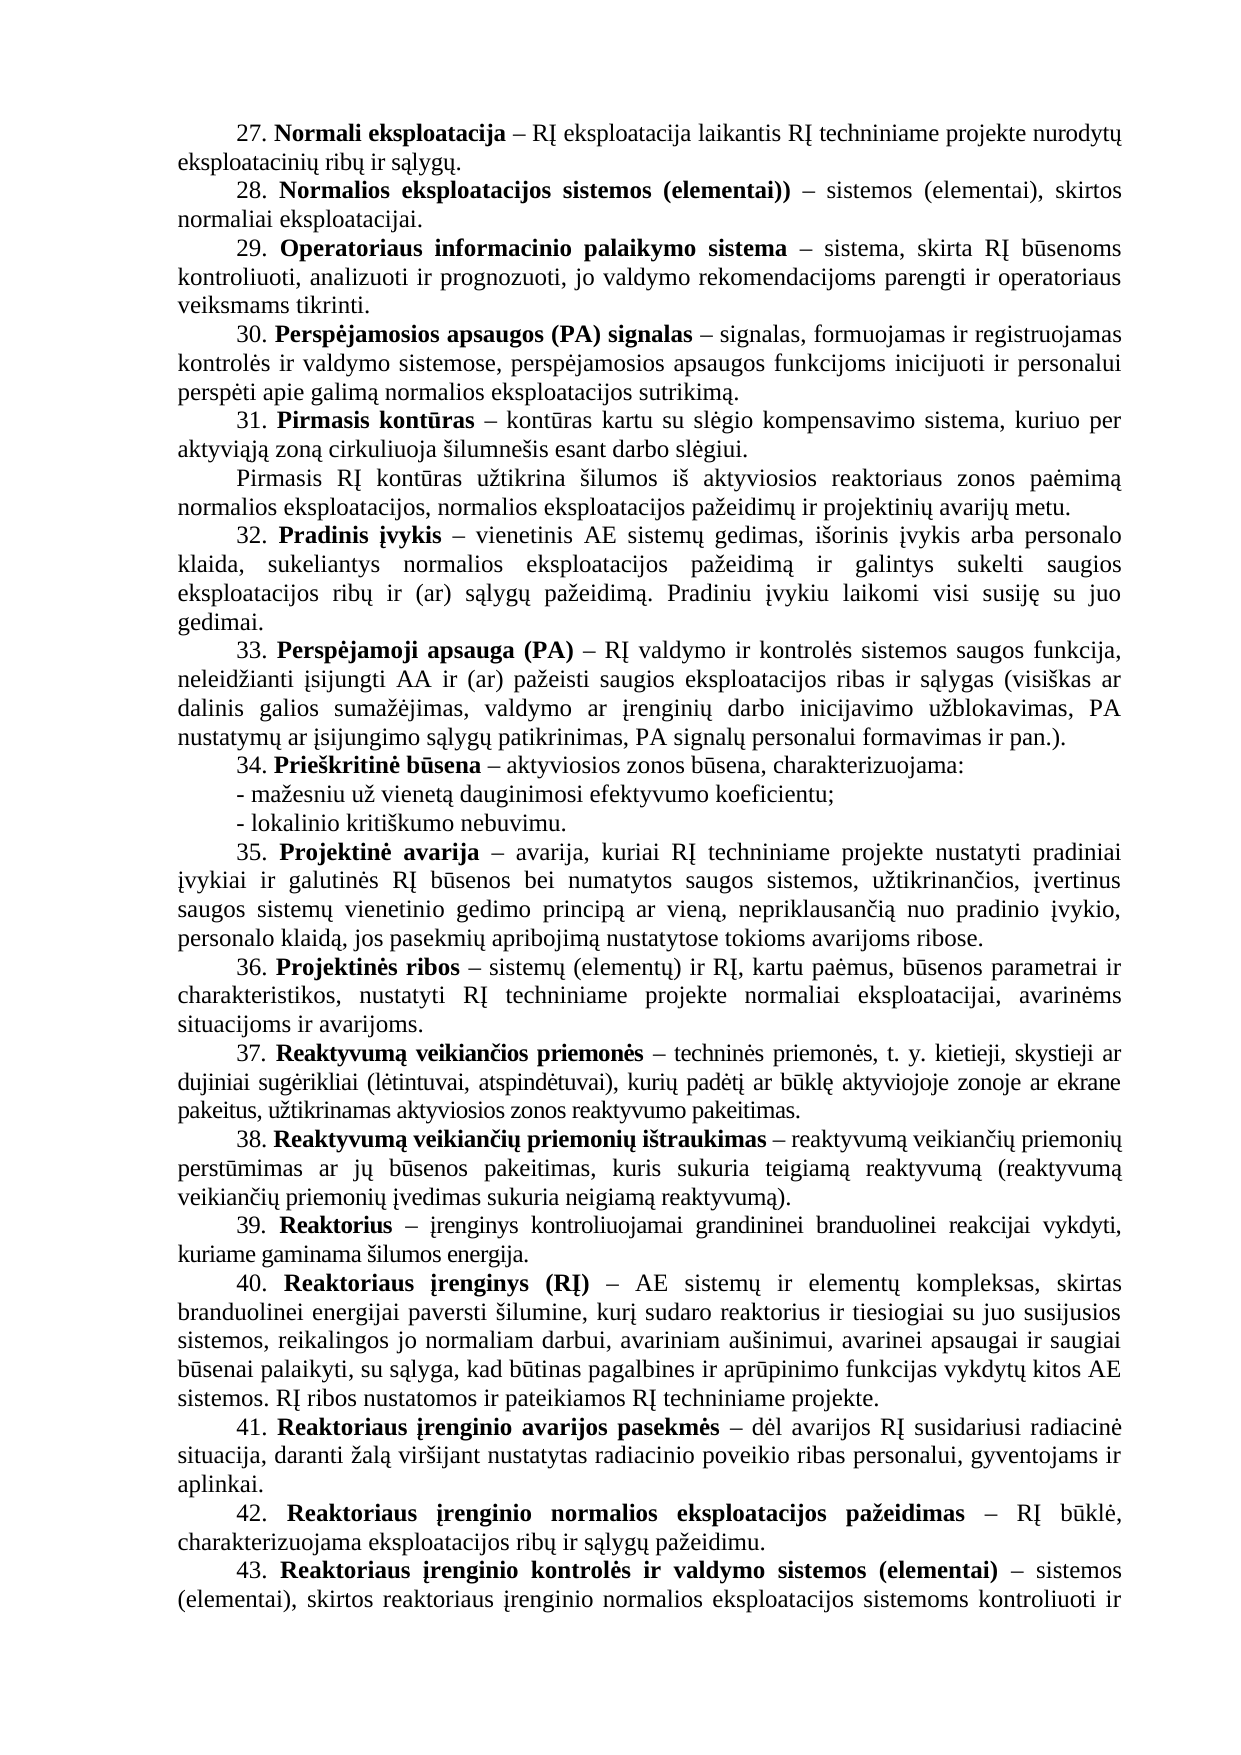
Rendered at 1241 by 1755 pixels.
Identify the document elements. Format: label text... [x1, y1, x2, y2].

text 36. Projektinės ribos – sistemų (elementų) ir RĮ, kartu paėmus, būsenos parametrai ir charakteristikos, nustatyti RĮ techniniame projekte normaliai eksploatacijai, avarinėms situacijoms ir avarijoms. [177, 952, 1122, 1038]
text 39. Reaktorius – įrenginys kontroliuojamai grandininei branduolinei reakcijai vykdyti, kuriame gaminama šilumos energija. [177, 1211, 1122, 1268]
text 38. Reaktyvumą veikiančių priemonių ištraukimas – reaktyvumą veikiančių priemonių perstūmimas ar jų būsenos pakeitimas, kuris sukuria teigiamą reaktyvumą (reaktyvumą veikiančių priemonių įvedimas sukuria neigiamą reaktyvumą). [177, 1124, 1122, 1211]
text 40. Reaktoriaus įrenginys (RĮ) – AE sistemų ir elementų kompleksas, skirtas branduolinei energijai paversti šilumine, kurį sudaro reaktorius ir tiesiogiai su juo susijusios sistemos, reikalingos jo normaliam darbui, avariniam aušinimui, avarinei apsaugai ir saugiai būsenai palaikyti, su sąlyga, kad būtinas pagalbines ir aprūpinimo funkcijas vykdytų kitos AE sistemos. RĮ ribos nustatomos ir pateikiamos RĮ techniniame projekte. [177, 1268, 1122, 1412]
text 35. Projektinė avarija – avarija, kuriai RĮ techniniame projekte nustatyti pradiniai įvykiai ir galutinės RĮ būsenos bei numatytos saugos sistemos, užtikrinančios, įvertinus saugos sistemų vienetinio gedimo principą ar vieną, nepriklausančią nuo pradinio įvykio, personalo klaidą, jos pasekmių apribojimą nustatytose tokioms avarijoms ribose. [177, 837, 1122, 952]
text 31. Pirmasis kontūras – kontūras kartu su slėgio kompensavimo sistema, kuriuo per aktyviąją zoną cirkuliuoja šilumnešis esant darbo slėgiui. [177, 406, 1122, 463]
text 28. Normalios eksploatacijos sistemos (elementai)) – sistemos (elementai), skirtos normaliai eksploatacijai. [177, 176, 1122, 233]
text 37. Reaktyvumą veikiančios priemonės – techninės priemonės, t. y. kietieji, skystieji ar dujiniai sugėrikliai (lėtintuvai, atspindėtuvai), kurių padėtį ar būklę aktyviojoje zonoje ar ekrane pakeitus, užtikrinamas aktyviosios zonos reaktyvumo pakeitimas. [177, 1038, 1122, 1124]
text 42. Reaktoriaus įrenginio normalios eksploatacijos pažeidimas – RĮ būklė, charakterizuojama eksploatacijos ribų ir sąlygų pažeidimu. [177, 1498, 1122, 1556]
text 33. Perspėjamoji apsauga (PA) – RĮ valdymo ir kontrolės sistemos saugos funkcija, neleidžianti įsijungti AA ir (ar) pažeisti saugios eksploatacijos ribas ir sąlygas (visiškas ar dalinis galios sumažėjimas, valdymo ar įrenginių darbo inicijavimo užblokavimas, PA nustatymų ar įsijungimo sąlygų patikrinimas, PA signalų personalui formavimas ir pan.). [177, 636, 1122, 751]
text - lokalinio kritiškumo nebuvimu. [177, 808, 1122, 837]
text Pirmasis RĮ kontūras užtikrina šilumos iš aktyviosios reaktoriaus zonos paėmimą normalios eksploatacijos, normalios eksploatacijos pažeidimų ir projektinių avarijų metu. [177, 463, 1122, 521]
text 43. Reaktoriaus įrenginio kontrolės ir valdymo sistemos (elementai) – sistemos (elementai), skirtos reaktoriaus įrenginio normalios eksploatacijos sistemoms kontroliuoti ir [177, 1556, 1122, 1613]
text 30. Perspėjamosios apsaugos (PA) signalas – signalas, formuojamas ir registruojamas kontrolės ir valdymo sistemose, perspėjamosios apsaugos funkcijoms inicijuoti ir personalui perspėti apie galimą normalios eksploatacijos sutrikimą. [177, 319, 1122, 406]
text 34. Prieškritinė būsena – aktyviosios zonos būsena, charakterizuojama: [177, 751, 1122, 779]
text 29. Operatoriaus informacinio palaikymo sistema – sistema, skirta RĮ būsenoms kontroliuoti, analizuoti ir prognozuoti, jo valdymo rekomendacijoms parengti ir operatoriaus veiksmams tikrinti. [177, 233, 1122, 319]
text 32. Pradinis įvykis – vienetinis AE sistemų gedimas, išorinis įvykis arba personalo klaida, sukeliantys normalios eksploatacijos pažeidimą ir galintys sukelti saugios eksploatacijos ribų ir (ar) sąlygų pažeidimą. Pradiniu įvykiu laikomi visi susiję su juo gedimai. [177, 521, 1122, 636]
text 27. Normali eksploatacija – RĮ eksploatacija laikantis RĮ techniniame projekte nurodytų eksploatacinių ribų ir sąlygų. [177, 118, 1122, 176]
text 41. Reaktoriaus įrenginio avarijos pasekmės – dėl avarijos RĮ susidariusi radiacinė situacija, daranti žalą viršijant nustatytas radiacinio poveikio ribas personalui, gyventojams ir aplinkai. [177, 1412, 1122, 1498]
text - mažesniu už vienetą dauginimosi efektyvumo koeficientu; [177, 779, 1122, 808]
